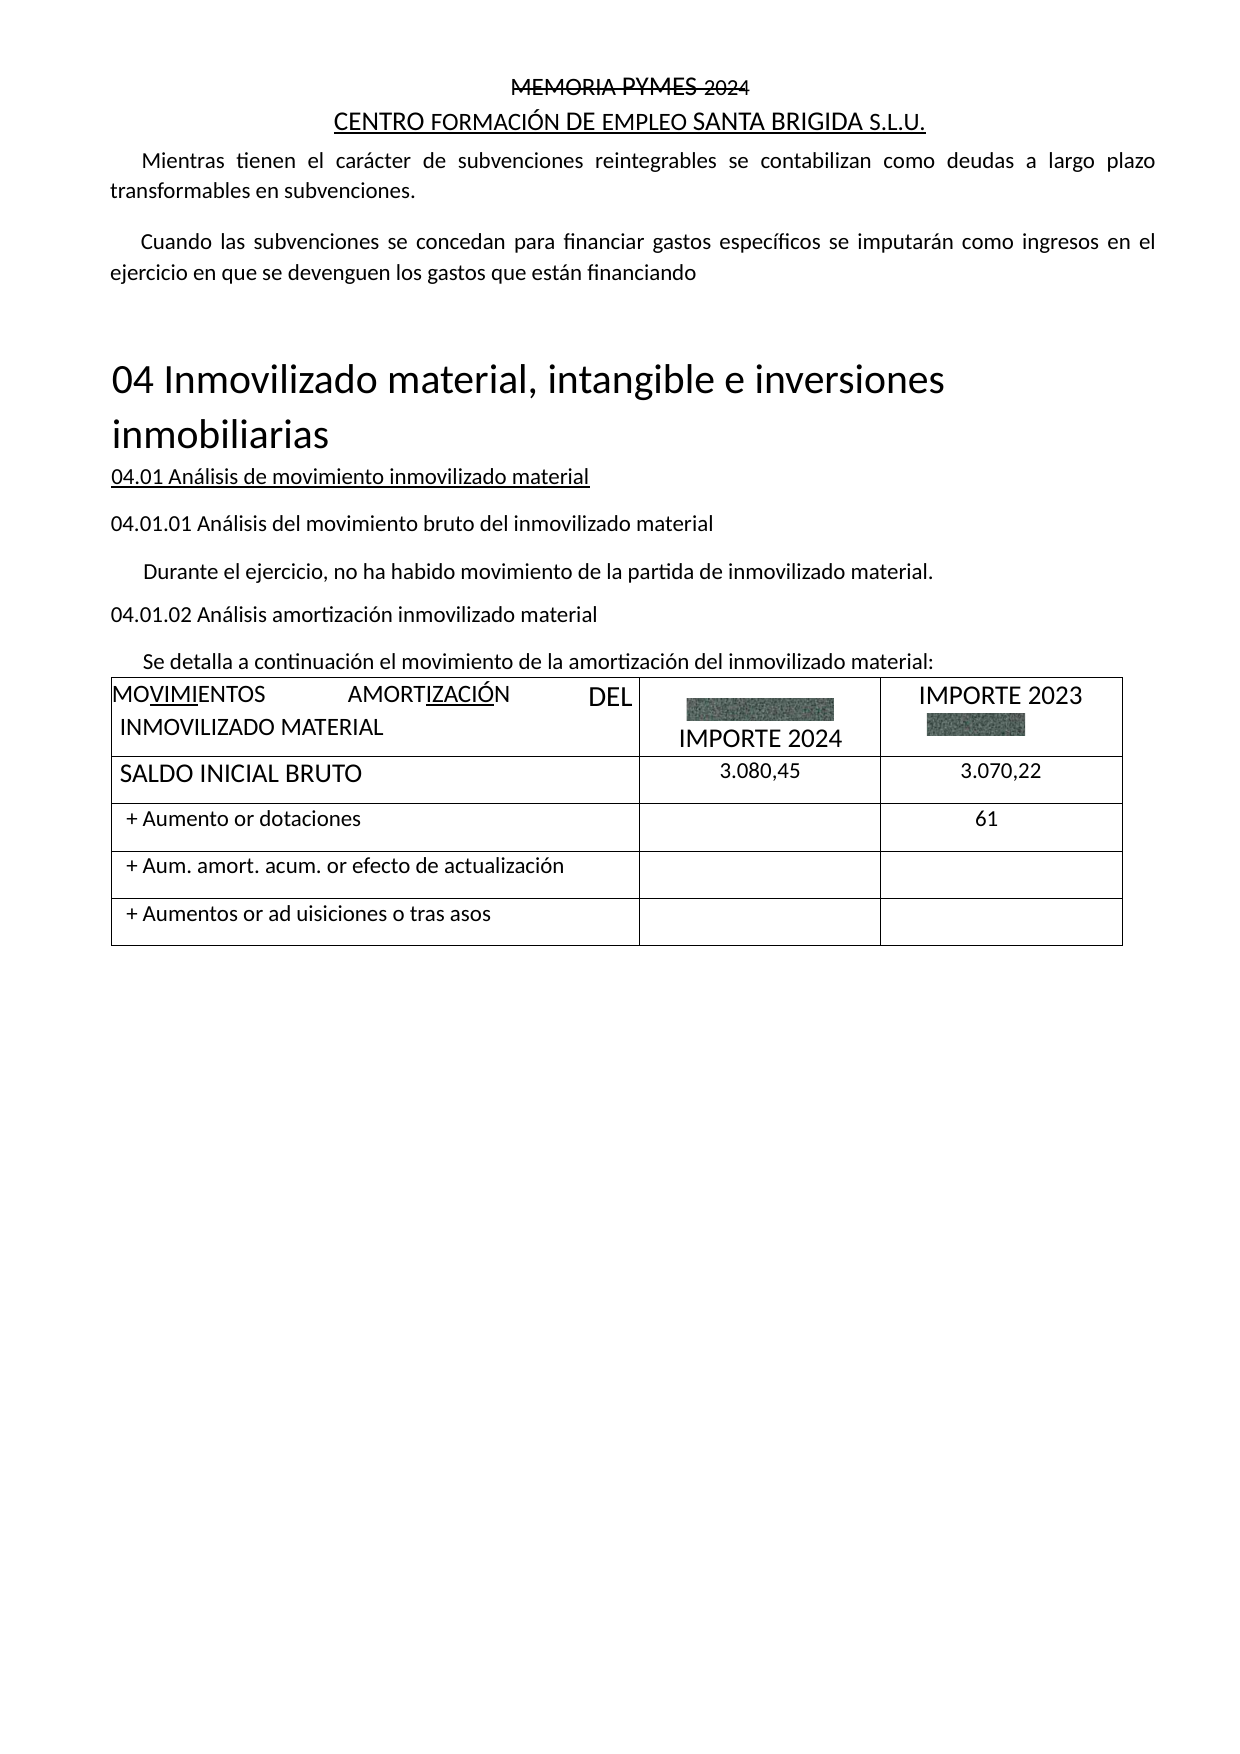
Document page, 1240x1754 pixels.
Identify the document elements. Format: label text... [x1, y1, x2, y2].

table_cell 3.080,45 [640, 757, 880, 803]
text Mientras tienen el carácter de subvenciones reintegrables se contabilizan como deudas a largo plazo transformables en subvenciones. [110, 146, 1157, 204]
text 04.01.01 Análisis del movimiento bruto del inmovilizado material [111, 509, 1157, 537]
table_cell [588, 757, 639, 803]
text 04.01.02 Análisis amortización inmovilizado material [111, 600, 1157, 628]
table_header IMPORTE 2023 [881, 678, 1122, 756]
table_cell [588, 852, 639, 898]
table_cell [640, 804, 880, 851]
table_header IMPORTE 2024 [640, 678, 880, 756]
table_cell 3.070,22 [881, 757, 1122, 803]
subtitle 04.01 Análisis de movimiento inmovilizado material [111, 462, 1158, 490]
table_cell [588, 899, 639, 945]
text Cuando las subvenciones se concedan para financiar gastos específicos se imputarán como ingresos en el ejercicio en que se devenguen los gastos que están financiando [110, 227, 1157, 286]
text Durante el ejercicio, no ha habido movimiento de la partida de inmovilizado material. [143, 557, 1157, 585]
table_cell + Aumento or dotaciones [112, 804, 588, 851]
table_header MOVIMIENTOS AMORTIZACIÓN INMOVILIZADO MATERIAL [112, 678, 588, 756]
table_cell [881, 899, 1122, 945]
table_header DEL [588, 678, 639, 756]
table_cell [588, 804, 639, 851]
table_cell SALDO INICIAL BRUTO [112, 757, 588, 803]
table_cell + Aumentos or ad uisiciones o tras asos [112, 899, 588, 945]
table_cell [881, 852, 1122, 898]
text Se detalla a continuación el movimiento de la amortización del inmovilizado material: [143, 647, 1157, 675]
table_cell + Aum. amort. acum. or efecto de actualización [112, 852, 588, 898]
table_cell [640, 852, 880, 898]
subtitle 04 Inmovilizado material, intangible e inversiones inmobiliarias [112, 353, 1158, 458]
table_cell [640, 899, 880, 945]
table_cell 61 [881, 804, 1122, 851]
